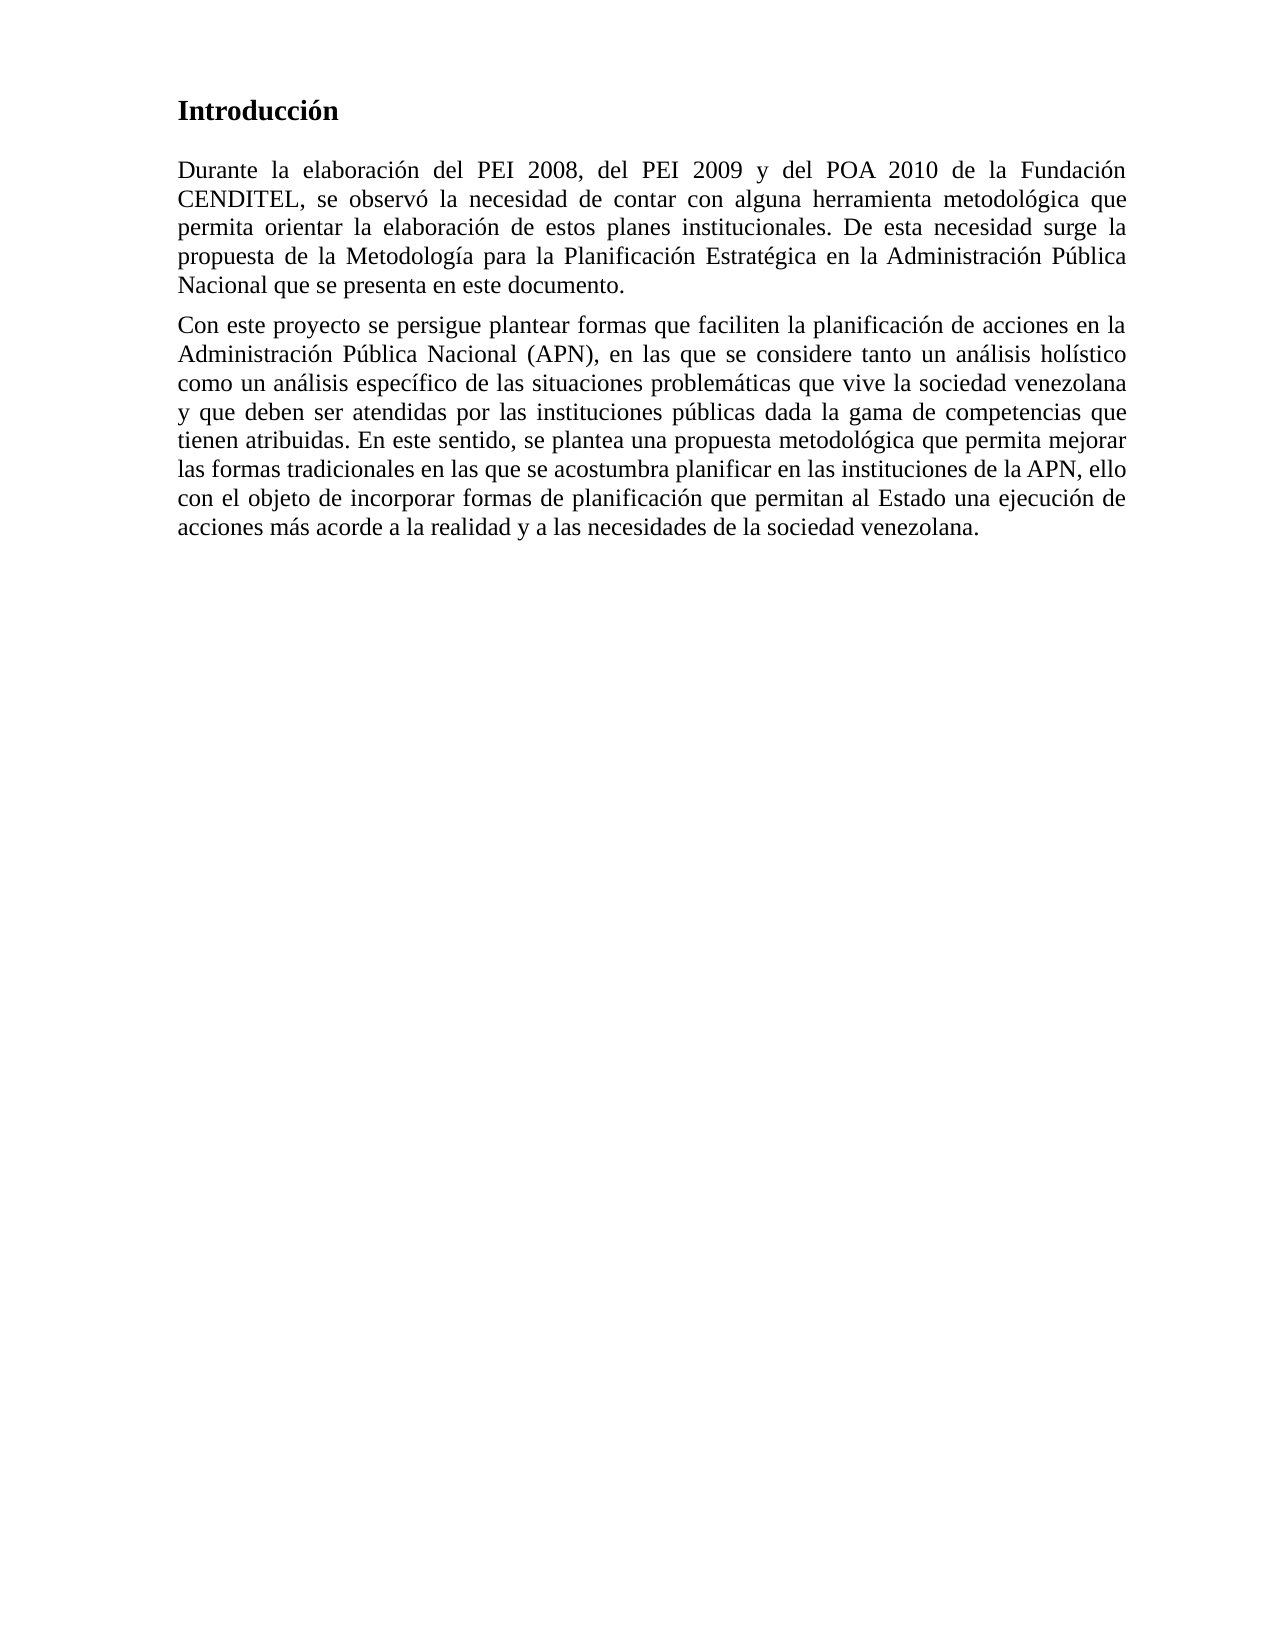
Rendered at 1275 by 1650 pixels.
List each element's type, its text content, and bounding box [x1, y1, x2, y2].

subtitle Introducción [177, 93, 1127, 126]
text Durante la elaboración del PEI 2008, del PEI 2009 y del POA 2010 de la Fundación CENDITEL, se observó la necesidad de contar con alguna herramienta metodológica que permita orientar la elaboración de estos planes institucionales. De esta necesidad surge la propuesta de la Metodología para la Planificación Estratégica en la Administración Pública Nacional que se presenta en este documento. [177, 155, 1127, 299]
text Con este proyecto se persigue plantear formas que faciliten la planificación de acciones en la Administración Pública Nacional (APN), en las que se considere tanto un análisis holístico como un análisis específico de las situaciones problemáticas que vive la sociedad venezolana y que deben ser atendidas por las instituciones públicas dada la gama de competencias que tienen atribuidas. En este sentido, se plantea una propuesta metodológica que permita mejorar las formas tradicionales en las que se acostumbra planificar en las instituciones de la APN, ello con el objeto de incorporar formas de planificación que permitan al Estado una ejecución de acciones más acorde a la realidad y a las necesidades de la sociedad venezolana. [177, 311, 1127, 541]
